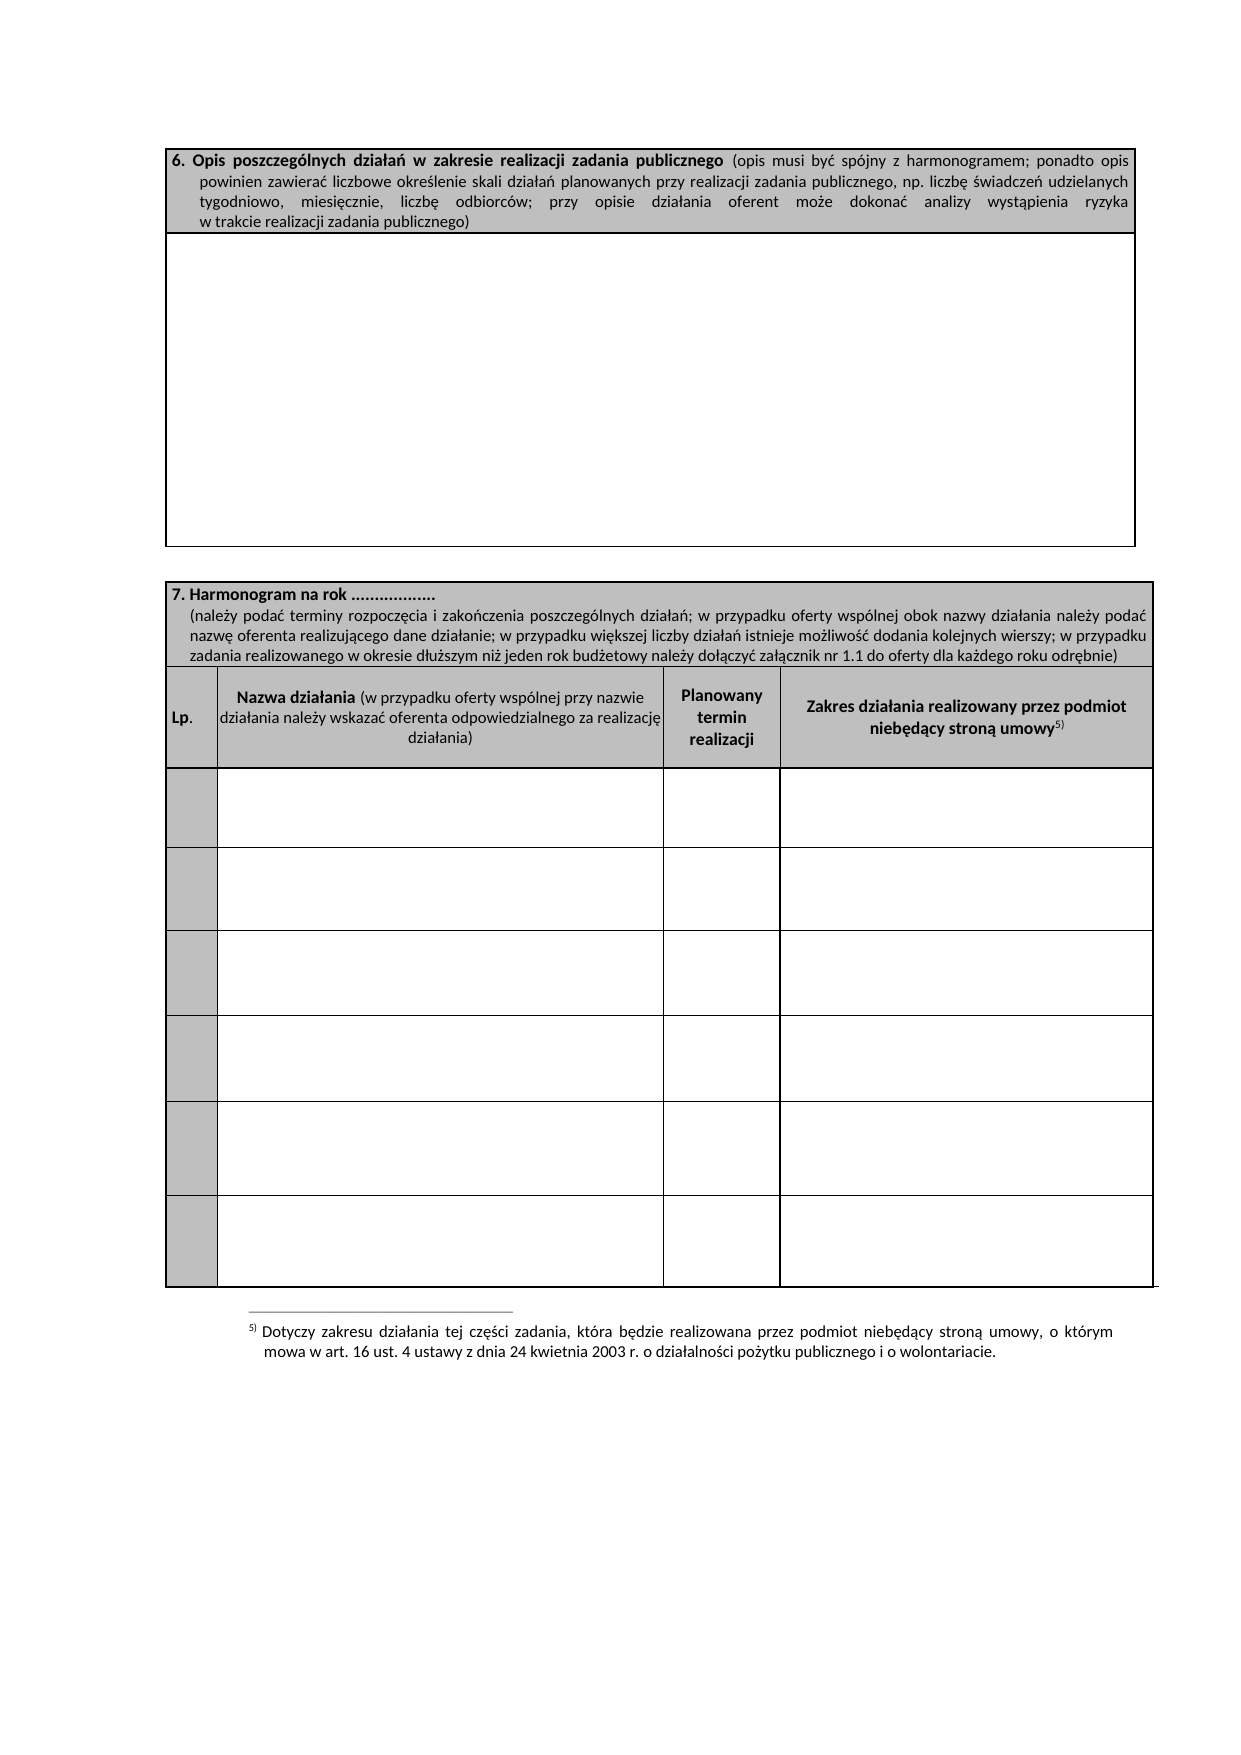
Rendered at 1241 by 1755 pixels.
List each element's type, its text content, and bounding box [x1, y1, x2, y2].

table_cell [218, 931, 663, 1015]
table_header [1153, 148, 1158, 232]
table_cell [664, 769, 779, 847]
table_header 6. Opis poszczególnych działań w zakresie realizacji zadania publicznego (opis musi być spójny z harmonogramem; ponadto opis powinien zawierać liczbowe określenie skali działań planowanych przy realizacji zadania publicznego, np. liczbę świadczeń udzielanych tygodniowo, miesięcznie, liczbę odbiorców; przy opisie działania oferent może dokonać analizy wystąpienia ryzyka w trakcie realizacji zadania publicznego) [167, 150, 1134, 232]
table_cell [781, 1102, 1152, 1195]
table_cell [218, 1016, 663, 1101]
table_cell [167, 931, 217, 1015]
table_cell [781, 1016, 1152, 1101]
table_cell [781, 769, 1152, 847]
table_cell Nazwa działania (w przypadku oferty wspólnej przy nazwie działania należy wskazać oferenta odpowiedzialnego za realizację działania) [218, 667, 663, 767]
table_cell [1154, 1195, 1158, 1286]
table_cell [167, 1016, 217, 1101]
table_cell [664, 848, 779, 930]
table_cell [781, 1196, 1152, 1286]
table_cell [1154, 767, 1158, 847]
table_cell [1154, 1101, 1158, 1195]
table_cell Lp. [167, 667, 217, 767]
table_cell ___________________________________________________ 5) Dotyczy zakresu działania tej części zadania, która będzie realizowana przez podmiot niebędący stroną umowy, o którym mowa w art. 16 ust. 4 ustawy z dnia 24 kwietnia 2003 r. o działalności pożytku publicznego i o wolontariacie. [166, 1287, 1158, 1362]
table_cell Planowany termin realizacji [664, 667, 780, 767]
table_cell [1154, 930, 1158, 1015]
table_cell [167, 234, 1134, 546]
table_cell [166, 547, 1135, 581]
table_cell [781, 848, 1152, 930]
table_cell [1154, 1015, 1158, 1101]
table_cell [1154, 581, 1158, 666]
table_cell [1154, 847, 1158, 930]
table_header [1136, 148, 1153, 546]
table_cell [1153, 546, 1158, 581]
table_cell [167, 848, 217, 930]
table_cell [218, 848, 663, 930]
table_cell [664, 1102, 779, 1195]
table_cell [167, 769, 217, 847]
table_cell [167, 1102, 217, 1195]
table_cell 7. Harmonogram na rok .................. (należy podać terminy rozpoczęcia i zakończenia poszczególnych działań; w przypadku oferty wspólnej obok nazwy działania należy podać nazwę oferenta realizującego dane działanie; w przypadku większej liczby działań istnieje możliwość dodania kolejnych wierszy; w przypadku zadania realizowanego w okresie dłuższym niż jeden rok budżetowy należy dołączyć załącznik nr 1.1 do oferty dla każdego roku odrębnie) [167, 583, 1152, 666]
table_cell [664, 931, 779, 1015]
table_cell [218, 1102, 663, 1195]
table_cell [218, 1196, 663, 1286]
table_cell [218, 769, 663, 847]
table_cell [167, 1196, 217, 1286]
table_cell [664, 1016, 779, 1101]
table_cell [664, 1196, 779, 1286]
table_cell Zakres działania realizowany przez podmiot niebędący stroną umowy5) [781, 667, 1152, 767]
table_cell [1153, 232, 1158, 546]
table_cell [781, 931, 1152, 1015]
table_cell [1154, 666, 1158, 767]
table_cell [1135, 546, 1153, 581]
